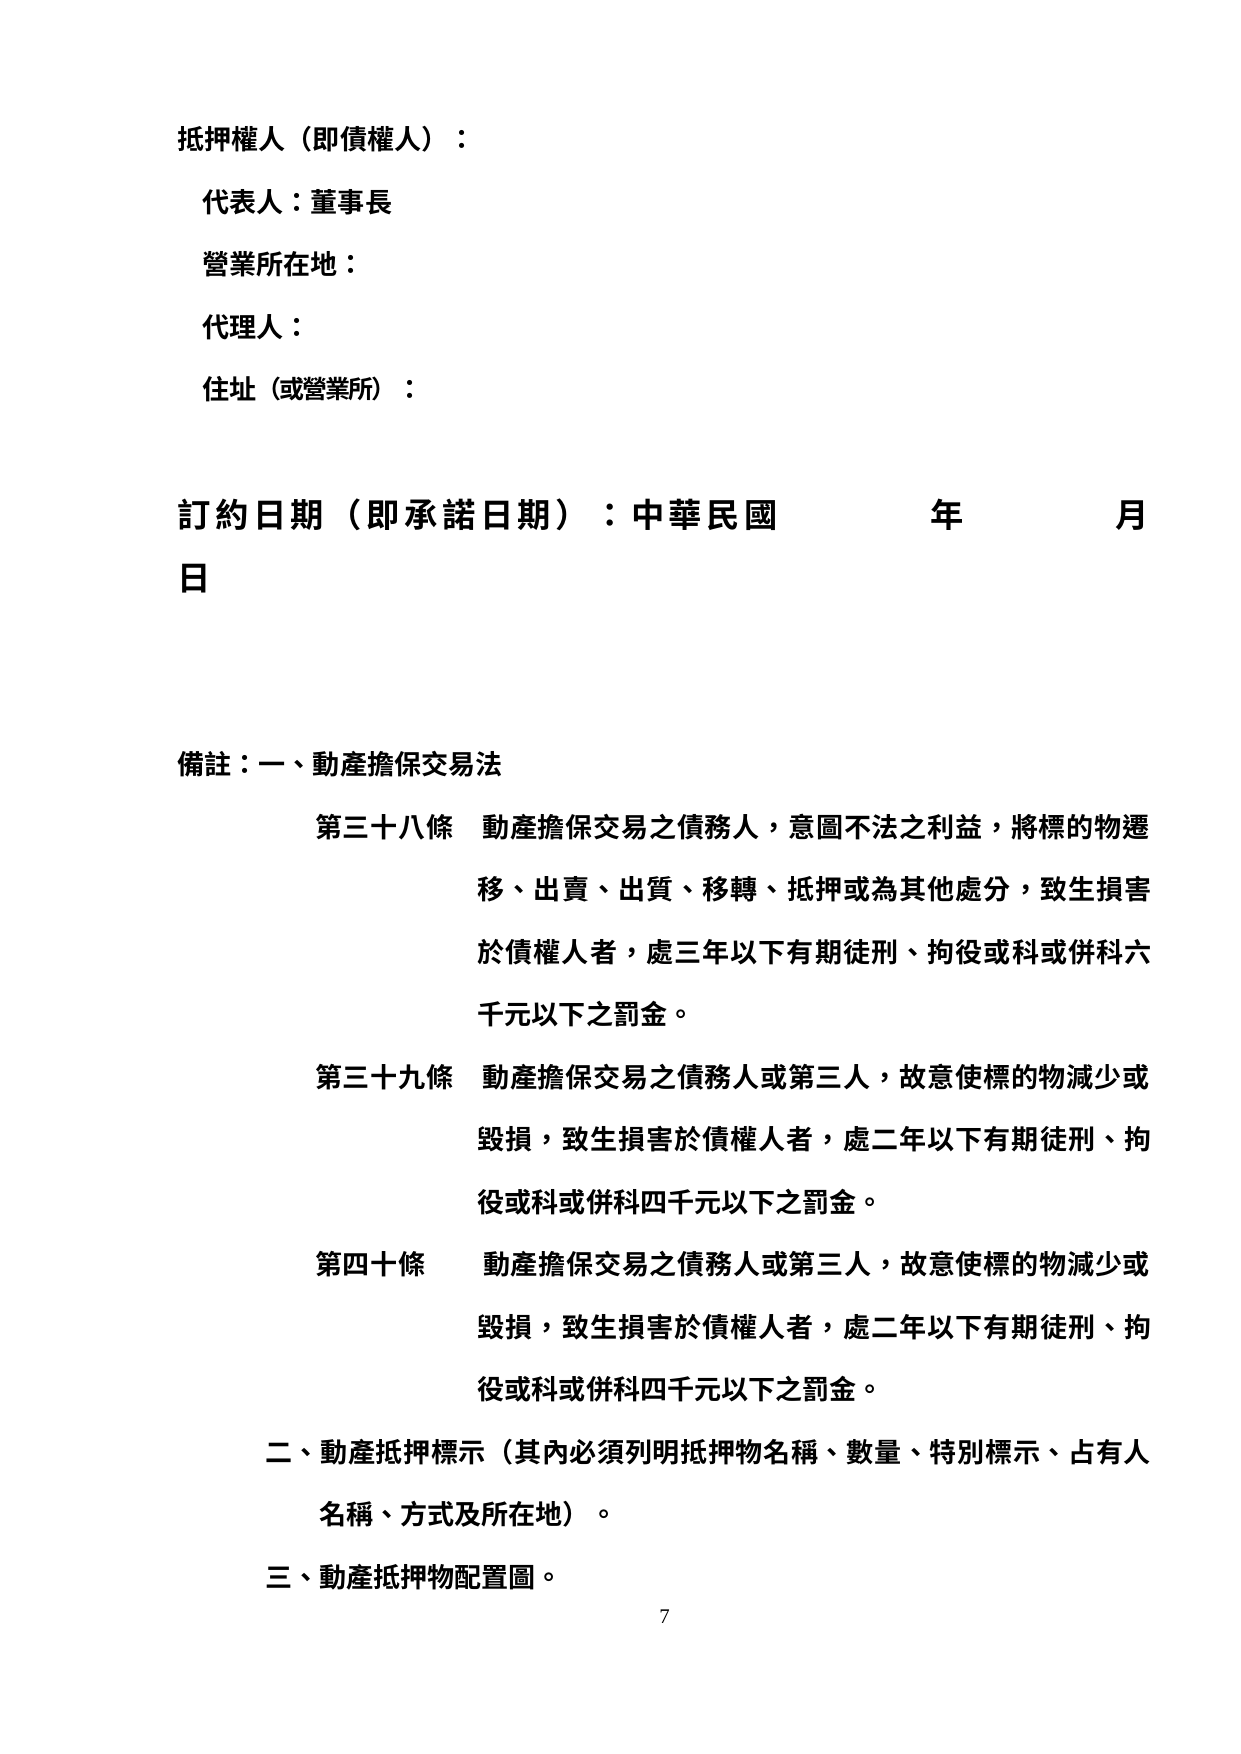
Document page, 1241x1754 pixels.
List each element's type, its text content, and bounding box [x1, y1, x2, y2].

text 代表人：董事長 [202, 159, 1152, 221]
text 備註：一、動產擔保交易法 [177, 721, 1152, 784]
text 三、動產抵押物配置圖。 [265, 1534, 1152, 1596]
text 第三十八條 動產擔保交易之債務人，意圖不法之利益，將標的物遷移、出賣、出質、移轉、抵押或為其他處分，致生損害於債權人者，處三年以下有期徒刑、拘役或科或併科六千元以下之罰金。 [315, 784, 1152, 1034]
text 抵押權人（即債權人）： [177, 96, 1152, 159]
text 二、動產抵押標示（其內必須列明抵押物名稱、數量、特別標示、占有人名稱、方式及所在地）。 [265, 1409, 1152, 1534]
text 住址（或營業所）： [202, 346, 1152, 409]
text 第四十條 動產擔保交易之債務人或第三人，故意使標的物減少或毀損，致生損害於債權人者，處二年以下有期徒刑、拘役或科或併科四千元以下之罰金。 [315, 1221, 1152, 1409]
text 代理人： [202, 284, 1152, 346]
text 訂約日期（即承諾日期）：中華民國 年 月 日 [177, 471, 1152, 596]
text 營業所在地： [202, 221, 1152, 284]
text 第三十九條 動產擔保交易之債務人或第三人，故意使標的物減少或毀損，致生損害於債權人者，處二年以下有期徒刑、拘役或科或併科四千元以下之罰金。 [315, 1034, 1152, 1221]
